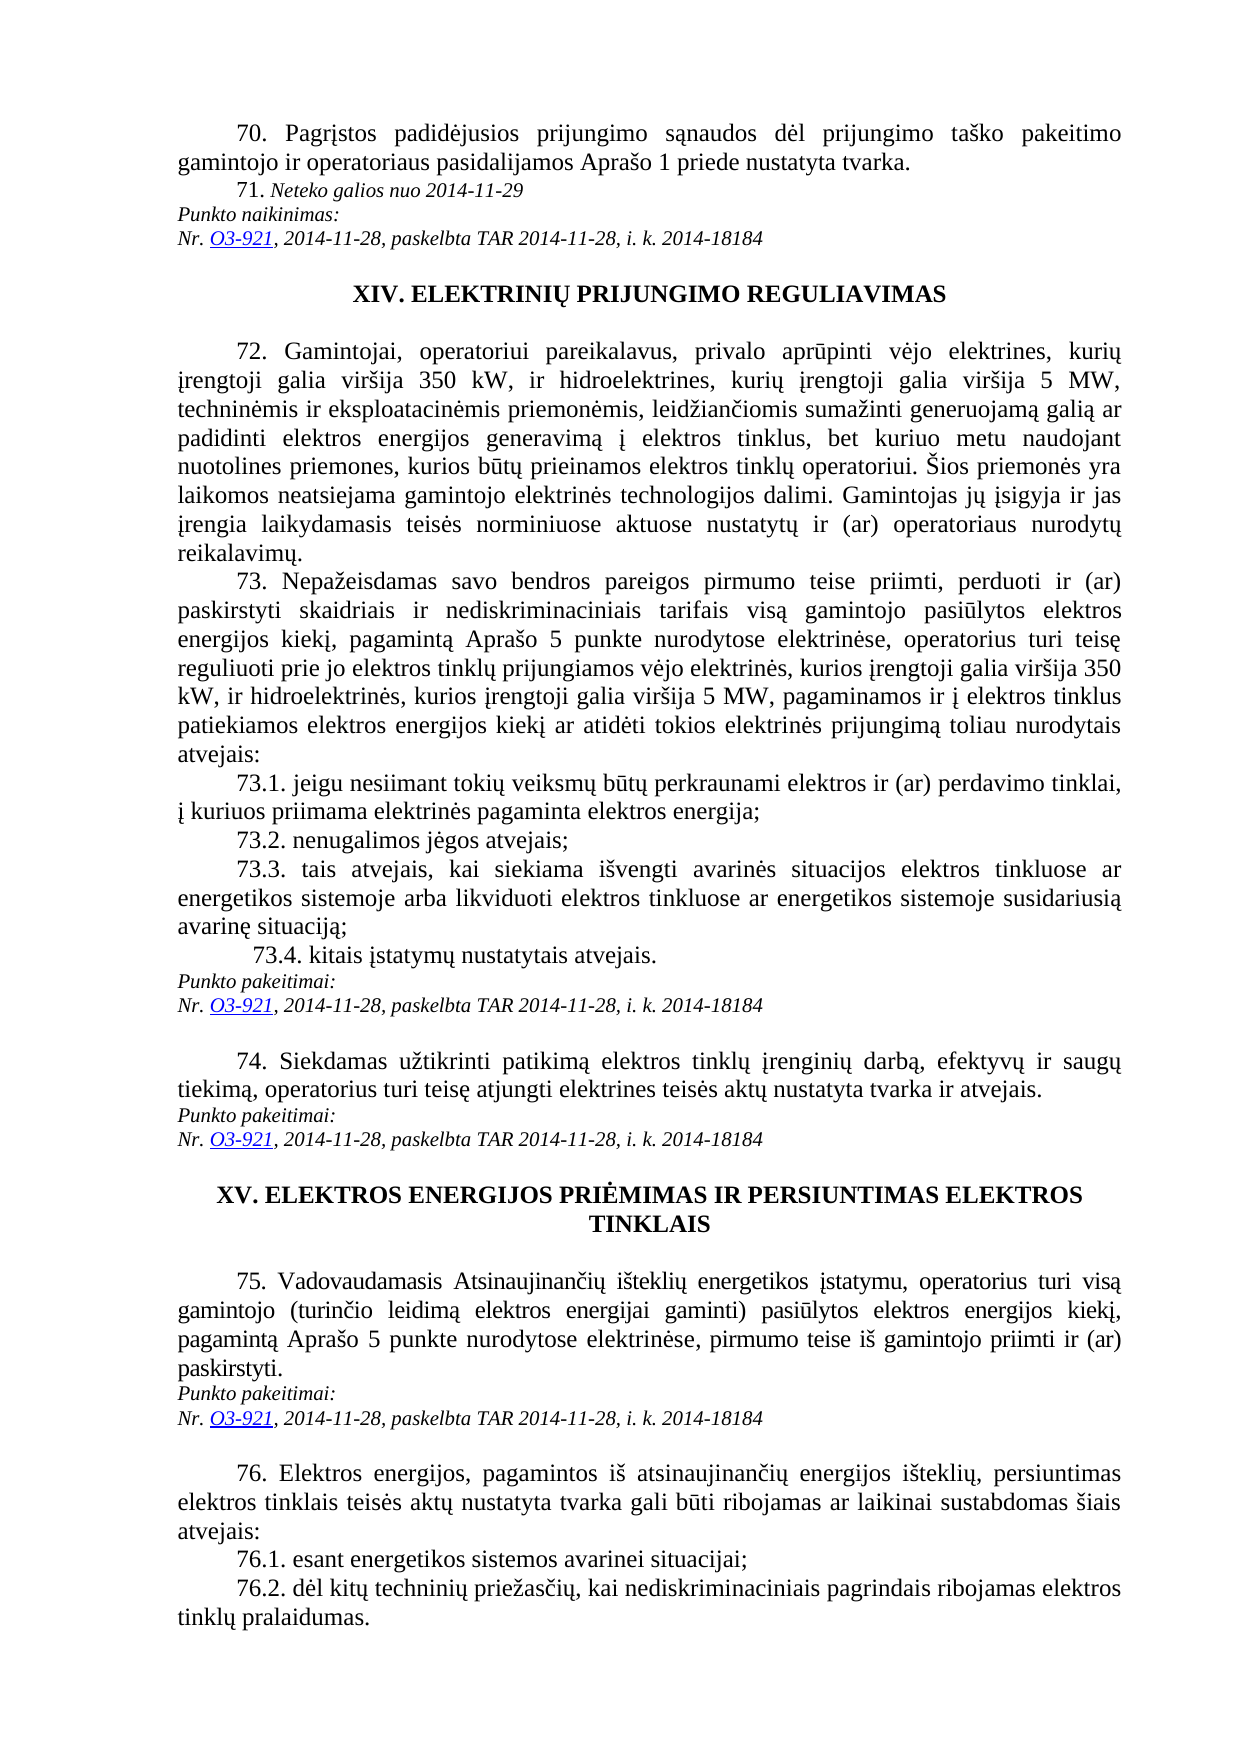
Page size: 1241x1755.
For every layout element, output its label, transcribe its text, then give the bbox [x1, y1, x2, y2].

text Punkto naikinimas: [177, 202, 1122, 226]
text 71. Neteko galios nuo 2014-11-29 [177, 176, 1122, 202]
text 73.4. kitais įstatymų nustatytais atvejais. [177, 940, 1122, 969]
text Punkto pakeitimai: [177, 1381, 1122, 1405]
text 73.3. tais atvejais, kai siekiama išvengti avarinės situacijos elektros tinkluose ar energetikos sistemoje arba likviduoti elektros tinkluose ar energetikos sistemoje susidariusią avarinę situaciją; [177, 854, 1122, 940]
text 75. Vadovaudamasis Atsinaujinančių išteklių energetikos įstatymu, operatorius turi visą gamintojo (turinčio leidimą elektros energijai gaminti) pasiūlytos elektros energijos kiekį, pagamintą Aprašo 5 punkte nurodytose elektrinėse, pirmumo teise iš gamintojo priimti ir (ar) paskirstyti. [177, 1266, 1122, 1381]
text 73. Nepažeisdamas savo bendros pareigos pirmumo teise priimti, perduoti ir (ar) paskirstyti skaidriais ir nediskriminaciniais tarifais visą gamintojo pasiūlytos elektros energijos kiekį, pagamintą Aprašo 5 punkte nurodytose elektrinėse, operatorius turi teisę reguliuoti prie jo elektros tinklų prijungiamos vėjo elektrinės, kurios įrengtoji galia viršija 350 kW, ir hidroelektrinės, kurios įrengtoji galia viršija 5 MW, pagaminamos ir į elektros tinklus patiekiamos elektros energijos kiekį ar atidėti tokios elektrinės prijungimą toliau nurodytais atvejais: [177, 566, 1122, 768]
text 73.2. nenugalimos jėgos atvejais; [177, 825, 1122, 854]
text 76.1. esant energetikos sistemos avarinei situacijai; [177, 1544, 1122, 1573]
text Nr. O3-921, 2014-11-28, paskelbta TAR 2014-11-28, i. k. 2014-18184 [177, 226, 1122, 250]
text Nr. O3-921, 2014-11-28, paskelbta TAR 2014-11-28, i. k. 2014-18184 [177, 1127, 1122, 1151]
text XIV. ELEKTRINIŲ PRIJUNGIMO REGULIAVIMAS [177, 279, 1122, 308]
text Nr. O3-921, 2014-11-28, paskelbta TAR 2014-11-28, i. k. 2014-18184 [177, 993, 1122, 1017]
text 70. Pagrįstos padidėjusios prijungimo sąnaudos dėl prijungimo taško pakeitimo gamintojo ir operatoriaus pasidalijamos Aprašo 1 priede nustatyta tvarka. [177, 118, 1122, 176]
text 74. Siekdamas užtikrinti patikimą elektros tinklų įrenginių darbą, efektyvų ir saugų tiekimą, operatorius turi teisę atjungti elektrines teisės aktų nustatyta tvarka ir atvejais. [177, 1046, 1122, 1103]
text XV. ELEKTROS ENERGIJOS PRIĖMIMAS IR PERSIUNTIMAS ELEKTROS TINKLAIS [177, 1180, 1122, 1238]
text 73.1. jeigu nesiimant tokių veiksmų būtų perkraunami elektros ir (ar) perdavimo tinklai, į kuriuos priimama elektrinės pagaminta elektros energija; [177, 768, 1122, 825]
text Nr. O3-921, 2014-11-28, paskelbta TAR 2014-11-28, i. k. 2014-18184 [177, 1405, 1122, 1429]
text Punkto pakeitimai: [177, 969, 1122, 993]
text Punkto pakeitimai: [177, 1103, 1122, 1127]
text 76. Elektros energijos, pagamintos iš atsinaujinančių energijos išteklių, persiuntimas elektros tinklais teisės aktų nustatyta tvarka gali būti ribojamas ar laikinai sustabdomas šiais atvejais: [177, 1458, 1122, 1544]
text 76.2. dėl kitų techninių priežasčių, kai nediskriminaciniais pagrindais ribojamas elektros tinklų pralaidumas. [177, 1573, 1122, 1631]
text 72. Gamintojai, operatoriui pareikalavus, privalo aprūpinti vėjo elektrines, kurių įrengtoji galia viršija 350 kW, ir hidroelektrines, kurių įrengtoji galia viršija 5 MW, techninėmis ir eksploatacinėmis priemonėmis, leidžiančiomis sumažinti generuojamą galią ar padidinti elektros energijos generavimą į elektros tinklus, bet kuriuo metu naudojant nuotolines priemones, kurios būtų prieinamos elektros tinklų operatoriui. Šios priemonės yra laikomos neatsiejama gamintojo elektrinės technologijos dalimi. Gamintojas jų įsigyja ir jas įrengia laikydamasis teisės norminiuose aktuose nustatytų ir (ar) operatoriaus nurodytų reikalavimų. [177, 336, 1122, 566]
